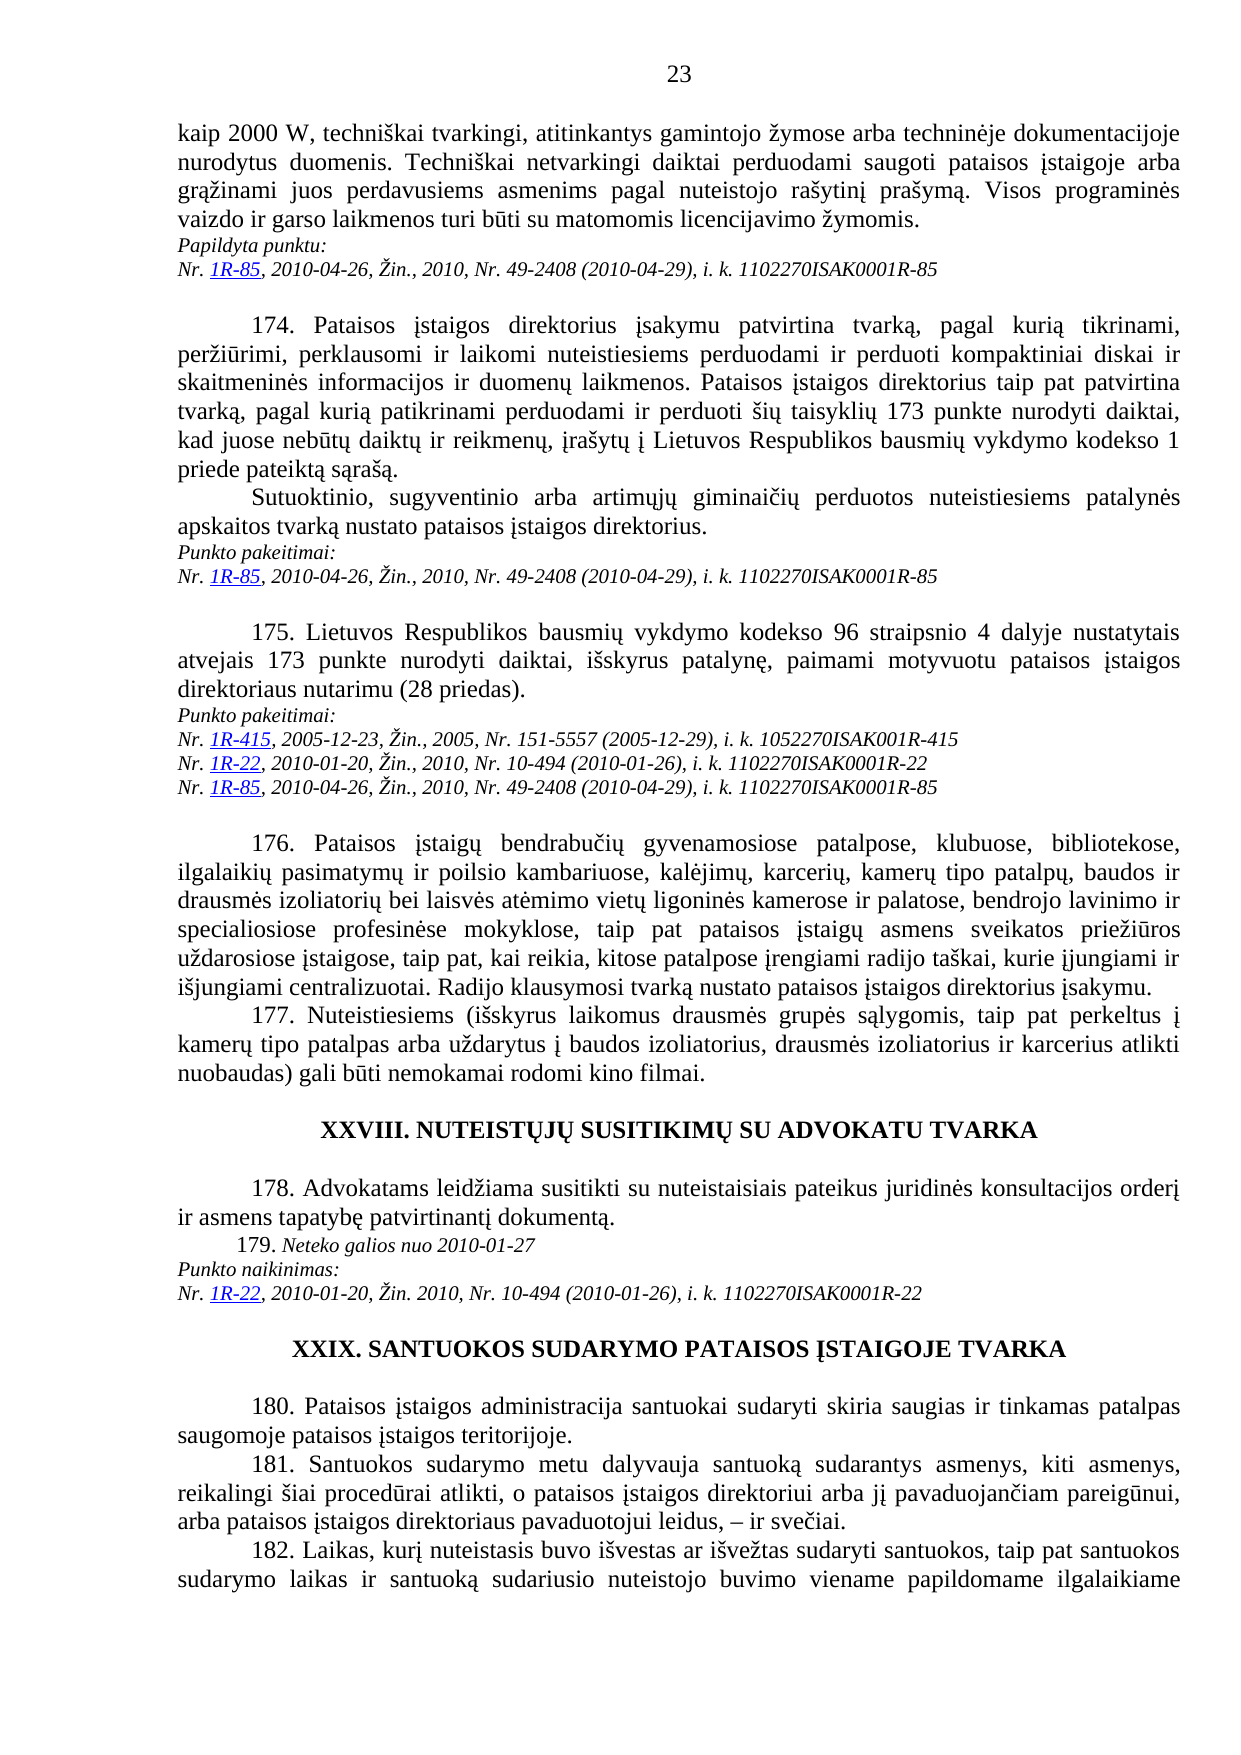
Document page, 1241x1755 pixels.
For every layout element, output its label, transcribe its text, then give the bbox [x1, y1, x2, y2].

text Nr. 1R-415, 2005-12-23, Žin., 2005, Nr. 151-5557 (2005-12-29), i. k. 1052270ISAK001R-415 [177, 727, 1181, 751]
text 178. Advokatams leidžiama susitikti su nuteistaisiais pateikus juridinės konsultacijos orderį ir asmens tapatybę patvirtinantį dokumentą. [177, 1173, 1181, 1231]
text Nr. 1R-85, 2010-04-26, Žin., 2010, Nr. 49-2408 (2010-04-29), i. k. 1102270ISAK0001R-85 [177, 257, 1181, 281]
text Nr. 1R-22, 2010-01-20, Žin., 2010, Nr. 10-494 (2010-01-26), i. k. 1102270ISAK0001R-22 [177, 751, 1181, 775]
text Punkto naikinimas: [177, 1257, 1181, 1281]
text XXVIII. NUTEISTŲJŲ SUSITIKIMŲ SU ADVOKATU TVARKA [177, 1116, 1181, 1144]
text 179. Neteko galios nuo 2010-01-27 [177, 1231, 1181, 1257]
text 175. Lietuvos Respublikos bausmių vykdymo kodekso 96 straipsnio 4 dalyje nustatytais atvejais 173 punkte nurodyti daiktai, išskyrus patalynę, paimami motyvuotu pataisos įstaigos direktoriaus nutarimu (28 priedas). [177, 617, 1181, 703]
text Sutuoktinio, sugyventinio arba artimųjų giminaičių perduotos nuteistiesiems patalynės apskaitos tvarką nustato pataisos įstaigos direktorius. [177, 482, 1181, 540]
text 177. Nuteistiesiems (išskyrus laikomus drausmės grupės sąlygomis, taip pat perkeltus į kamerų tipo patalpas arba uždarytus į baudos izoliatorius, drausmės izoliatorius ir karcerius atlikti nuobaudas) gali būti nemokamai rodomi kino filmai. [177, 1001, 1181, 1087]
text 174. Pataisos įstaigos direktorius įsakymu patvirtina tvarką, pagal kurią tikrinami, peržiūrimi, perklausomi ir laikomi nuteistiesiems perduodami ir perduoti kompaktiniai diskai ir skaitmeninės informacijos ir duomenų laikmenos. Pataisos įstaigos direktorius taip pat patvirtina tvarką, pagal kurią patikrinami perduodami ir perduoti šių taisyklių 173 punkte nurodyti daiktai, kad juose nebūtų daiktų ir reikmenų, įrašytų į Lietuvos Respublikos bausmių vykdymo kodekso 1 priede pateiktą sąrašą. [177, 310, 1181, 482]
text XXIX. SANTUOKOS SUDARYMO PATAISOS ĮSTAIGOJE TVARKA [177, 1334, 1181, 1363]
text Nr. 1R-85, 2010-04-26, Žin., 2010, Nr. 49-2408 (2010-04-29), i. k. 1102270ISAK0001R-85 [177, 564, 1181, 588]
text kaip 2000 W, techniškai tvarkingi, atitinkantys gamintojo žymose arba techninėje dokumentacijoje nurodytus duomenis. Techniškai netvarkingi daiktai perduodami saugoti pataisos įstaigoje arba grąžinami juos perdavusiems asmenims pagal nuteistojo rašytinį prašymą. Visos programinės vaizdo ir garso laikmenos turi būti su matomomis licencijavimo žymomis. [177, 118, 1181, 233]
text 176. Pataisos įstaigų bendrabučių gyvenamosiose patalpose, klubuose, bibliotekose, ilgalaikių pasimatymų ir poilsio kambariuose, kalėjimų, karcerių, kamerų tipo patalpų, baudos ir drausmės izoliatorių bei laisvės atėmimo vietų ligoninės kamerose ir palatose, bendrojo lavinimo ir specialiosiose profesinėse mokyklose, taip pat pataisos įstaigų asmens sveikatos priežiūros uždarosiose įstaigose, taip pat, kai reikia, kitose patalpose įrengiami radijo taškai, kurie įjungiami ir išjungiami centralizuotai. Radijo klausymosi tvarką nustato pataisos įstaigos direktorius įsakymu. [177, 828, 1181, 1001]
text 180. Pataisos įstaigos administracija santuokai sudaryti skiria saugias ir tinkamas patalpas saugomoje pataisos įstaigos teritorijoje. [177, 1391, 1181, 1449]
text Punkto pakeitimai: [177, 703, 1181, 727]
text 182. Laikas, kurį nuteistasis buvo išvestas ar išvežtas sudaryti santuokos, taip pat santuokos sudarymo laikas ir santuoką sudariusio nuteistojo buvimo viename papildomame ilgalaikiame [177, 1535, 1181, 1593]
text 181. Santuokos sudarymo metu dalyvauja santuoką sudarantys asmenys, kiti asmenys, reikalingi šiai procedūrai atlikti, o pataisos įstaigos direktoriui arba jį pavaduojančiam pareigūnui, arba pataisos įstaigos direktoriaus pavaduotojui leidus, – ir svečiai. [177, 1449, 1181, 1535]
text Punkto pakeitimai: [177, 540, 1181, 564]
text Nr. 1R-22, 2010-01-20, Žin. 2010, Nr. 10-494 (2010-01-26), i. k. 1102270ISAK0001R-22 [177, 1281, 1181, 1305]
text Papildyta punktu: [177, 233, 1181, 257]
text Nr. 1R-85, 2010-04-26, Žin., 2010, Nr. 49-2408 (2010-04-29), i. k. 1102270ISAK0001R-85 [177, 775, 1181, 799]
